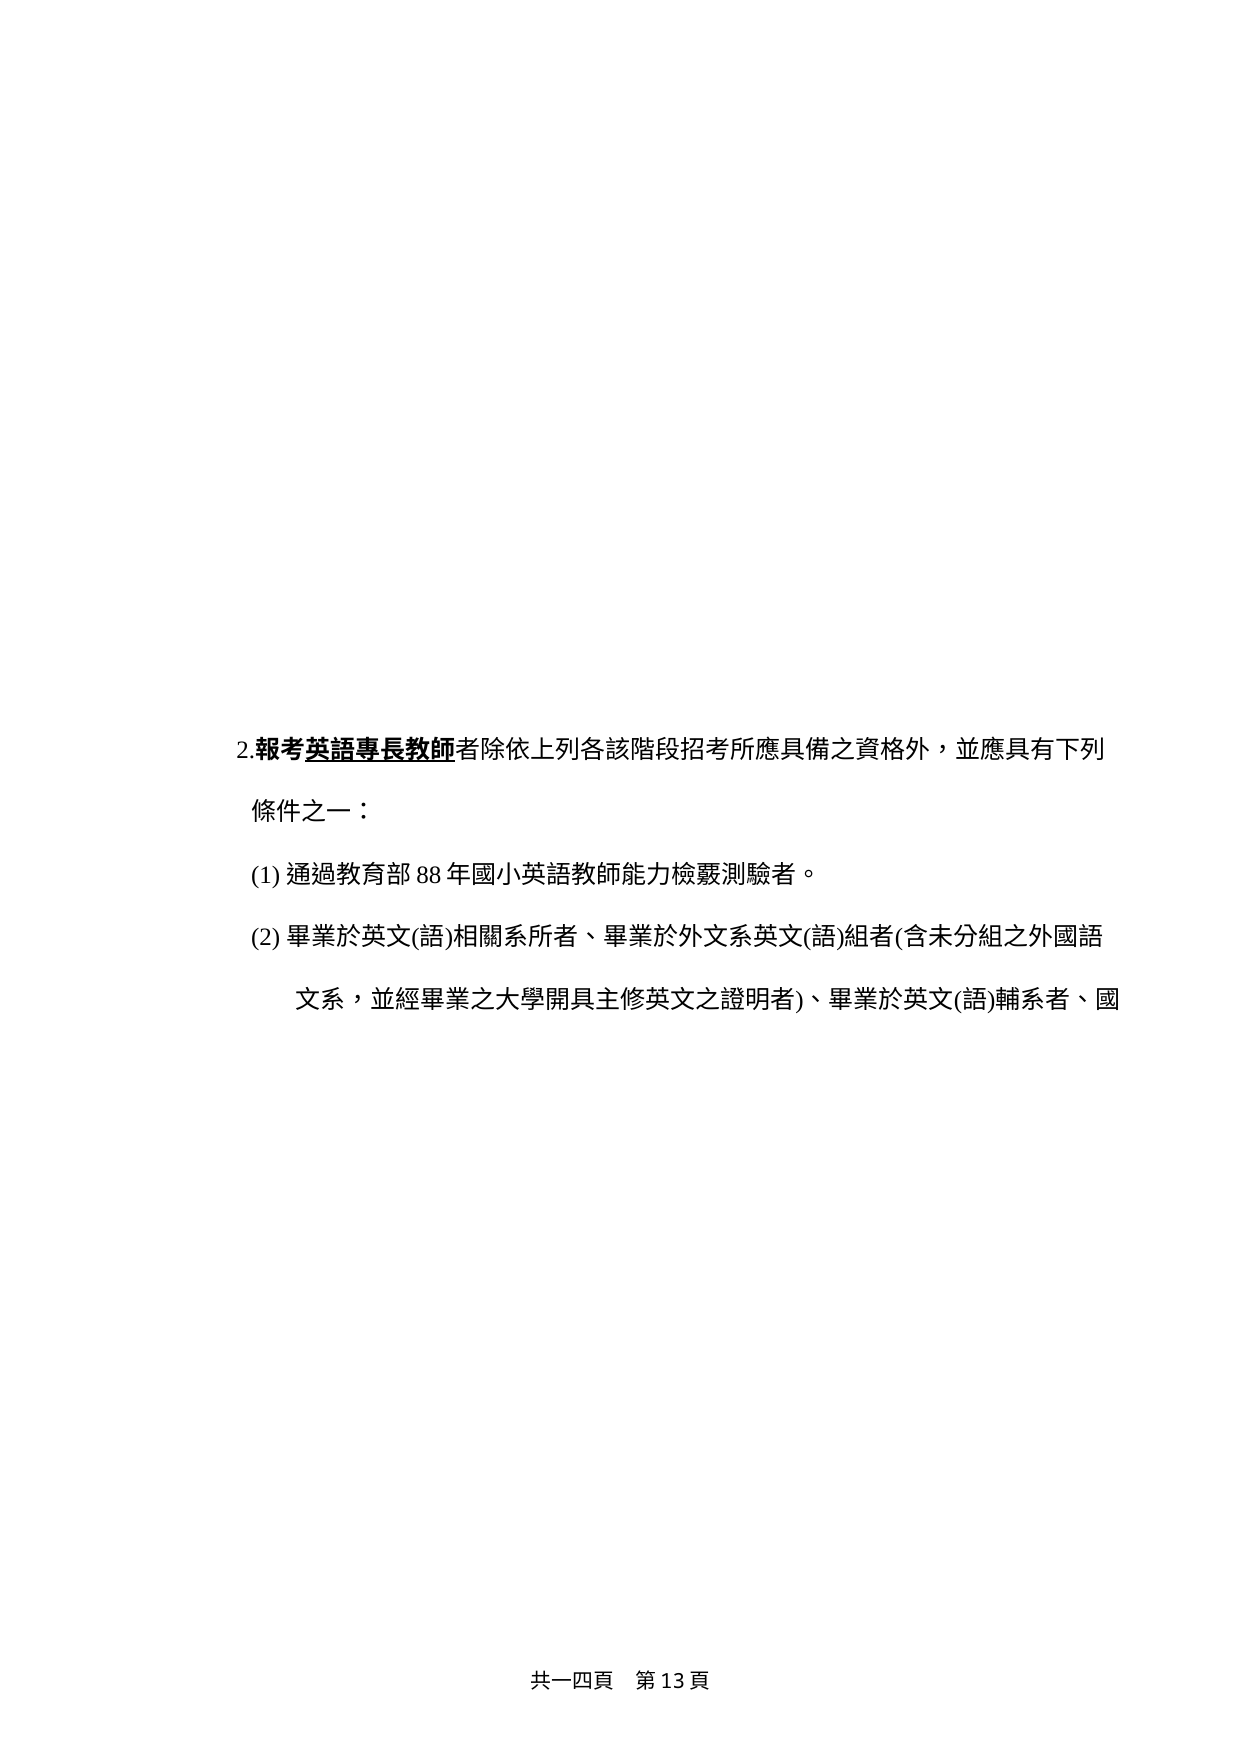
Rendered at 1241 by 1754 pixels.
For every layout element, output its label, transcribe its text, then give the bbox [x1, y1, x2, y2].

text 2.報考英語專長教師者除依上列各該階段招考所應具備之資格外，並應具有下列條件之一： [236, 706, 1122, 831]
text (1) 通過教育部88年國小英語教師能力檢覈測驗者。 [192, 831, 1122, 893]
text (2) 畢業於英文(語)相關系所者、畢業於外文系英文(語)組者(含未分組之外國語文系，並經畢業之大學開具主修英文之證明者)、畢業於英文(語)輔系者、國 [251, 893, 1122, 1018]
